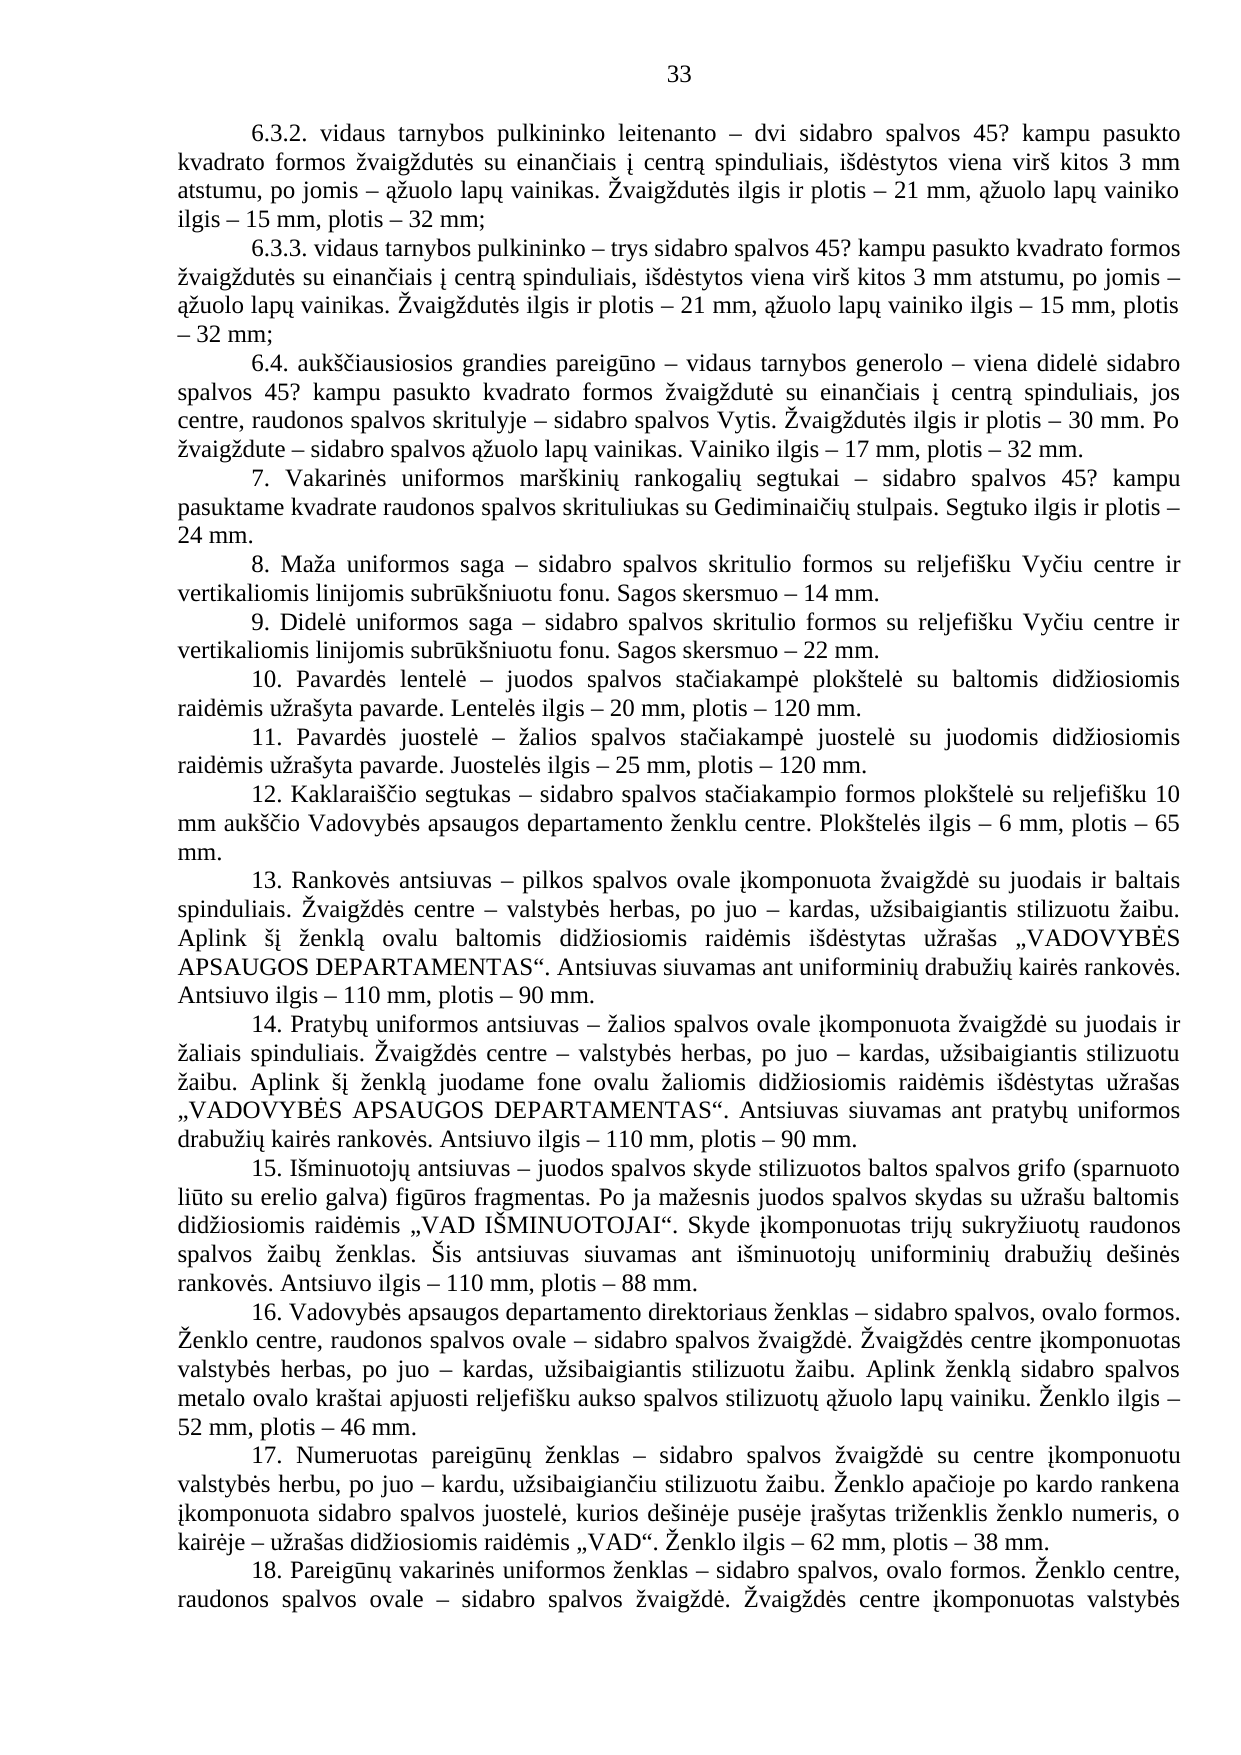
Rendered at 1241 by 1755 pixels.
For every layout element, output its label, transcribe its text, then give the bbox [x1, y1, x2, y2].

text 10. Pavardės lentelė – juodos spalvos stačiakampė plokštelė su baltomis didžiosiomis raidėmis užrašyta pavarde. Lentelės ilgis – 20 mm, plotis – 120 mm. [177, 664, 1181, 722]
text 14. Pratybų uniformos antsiuvas – žalios spalvos ovale įkomponuota žvaigždė su juodais ir žaliais spinduliais. Žvaigždės centre – valstybės herbas, po juo – kardas, užsibaigiantis stilizuotu žaibu. Aplink šį ženklą juodame fone ovalu žaliomis didžiosiomis raidėmis išdėstytas užrašas „VADOVYBĖS APSAUGOS DEPARTAMENTAS“. Antsiuvas siuvamas ant pratybų uniformos drabužių kairės rankovės. Antsiuvo ilgis – 110 mm, plotis – 90 mm. [177, 1009, 1181, 1153]
text 12. Kaklaraiščio segtukas – sidabro spalvos stačiakampio formos plokštelė su reljefišku 10 mm aukščio Vadovybės apsaugos departamento ženklu centre. Plokštelės ilgis – 6 mm, plotis – 65 mm. [177, 779, 1181, 866]
text 8. Maža uniformos saga – sidabro spalvos skritulio formos su reljefišku Vyčiu centre ir vertikaliomis linijomis subrūkšniuotu fonu. Sagos skersmuo – 14 mm. [177, 549, 1181, 607]
text 15. Išminuotojų antsiuvas – juodos spalvos skyde stilizuotos baltos spalvos grifo (sparnuoto liūto su erelio galva) figūros fragmentas. Po ja mažesnis juodos spalvos skydas su užrašu baltomis didžiosiomis raidėmis „VAD IŠMINUOTOJAI“. Skyde įkomponuotas trijų sukryžiuotų raudonos spalvos žaibų ženklas. Šis antsiuvas siuvamas ant išminuotojų uniforminių drabužių dešinės rankovės. Antsiuvo ilgis – 110 mm, plotis – 88 mm. [177, 1153, 1181, 1297]
text 11. Pavardės juostelė – žalios spalvos stačiakampė juostelė su juodomis didžiosiomis raidėmis užrašyta pavarde. Juostelės ilgis – 25 mm, plotis – 120 mm. [177, 722, 1181, 779]
text 9. Didelė uniformos saga – sidabro spalvos skritulio formos su reljefišku Vyčiu centre ir vertikaliomis linijomis subrūkšniuotu fonu. Sagos skersmuo – 22 mm. [177, 607, 1181, 664]
text 6.3.3. vidaus tarnybos pulkininko – trys sidabro spalvos 45? kampu pasukto kvadrato formos žvaigždutės su einančiais į centrą spinduliais, išdėstytos viena virš kitos 3 mm atstumu, po jomis – ąžuolo lapų vainikas. Žvaigždutės ilgis ir plotis – 21 mm, ąžuolo lapų vainiko ilgis – 15 mm, plotis – 32 mm; [177, 233, 1181, 348]
text 6.3.2. vidaus tarnybos pulkininko leitenanto – dvi sidabro spalvos 45? kampu pasukto kvadrato formos žvaigždutės su einančiais į centrą spinduliais, išdėstytos viena virš kitos 3 mm atstumu, po jomis – ąžuolo lapų vainikas. Žvaigždutės ilgis ir plotis – 21 mm, ąžuolo lapų vainiko ilgis – 15 mm, plotis – 32 mm; [177, 118, 1181, 233]
text 7. Vakarinės uniformos marškinių rankogalių segtukai – sidabro spalvos 45? kampu pasuktame kvadrate raudonos spalvos skrituliukas su Gediminaičių stulpais. Segtuko ilgis ir plotis – 24 mm. [177, 463, 1181, 549]
text 18. Pareigūnų vakarinės uniformos ženklas – sidabro spalvos, ovalo formos. Ženklo centre, raudonos spalvos ovale – sidabro spalvos žvaigždė. Žvaigždės centre įkomponuotas valstybės [177, 1556, 1181, 1613]
text 17. Numeruotas pareigūnų ženklas – sidabro spalvos žvaigždė su centre įkomponuotu valstybės herbu, po juo – kardu, užsibaigiančiu stilizuotu žaibu. Ženklo apačioje po kardo rankena įkomponuota sidabro spalvos juostelė, kurios dešinėje pusėje įrašytas triženklis ženklo numeris, o kairėje – užrašas didžiosiomis raidėmis „VAD“. Ženklo ilgis – 62 mm, plotis – 38 mm. [177, 1441, 1181, 1556]
text 6.4. aukščiausiosios grandies pareigūno – vidaus tarnybos generolo – viena didelė sidabro spalvos 45? kampu pasukto kvadrato formos žvaigždutė su einančiais į centrą spinduliais, jos centre, raudonos spalvos skritulyje – sidabro spalvos Vytis. Žvaigždutės ilgis ir plotis – 30 mm. Po žvaigždute – sidabro spalvos ąžuolo lapų vainikas. Vainiko ilgis – 17 mm, plotis – 32 mm. [177, 348, 1181, 463]
text 16. Vadovybės apsaugos departamento direktoriaus ženklas – sidabro spalvos, ovalo formos. Ženklo centre, raudonos spalvos ovale – sidabro spalvos žvaigždė. Žvaigždės centre įkomponuotas valstybės herbas, po juo – kardas, užsibaigiantis stilizuotu žaibu. Aplink ženklą sidabro spalvos metalo ovalo kraštai apjuosti reljefišku aukso spalvos stilizuotų ąžuolo lapų vainiku. Ženklo ilgis – 52 mm, plotis – 46 mm. [177, 1297, 1181, 1441]
text 13. Rankovės antsiuvas – pilkos spalvos ovale įkomponuota žvaigždė su juodais ir baltais spinduliais. Žvaigždės centre – valstybės herbas, po juo – kardas, užsibaigiantis stilizuotu žaibu. Aplink šį ženklą ovalu baltomis didžiosiomis raidėmis išdėstytas užrašas „VADOVYBĖS APSAUGOS DEPARTAMENTAS“. Antsiuvas siuvamas ant uniforminių drabužių kairės rankovės. Antsiuvo ilgis – 110 mm, plotis – 90 mm. [177, 866, 1181, 1009]
